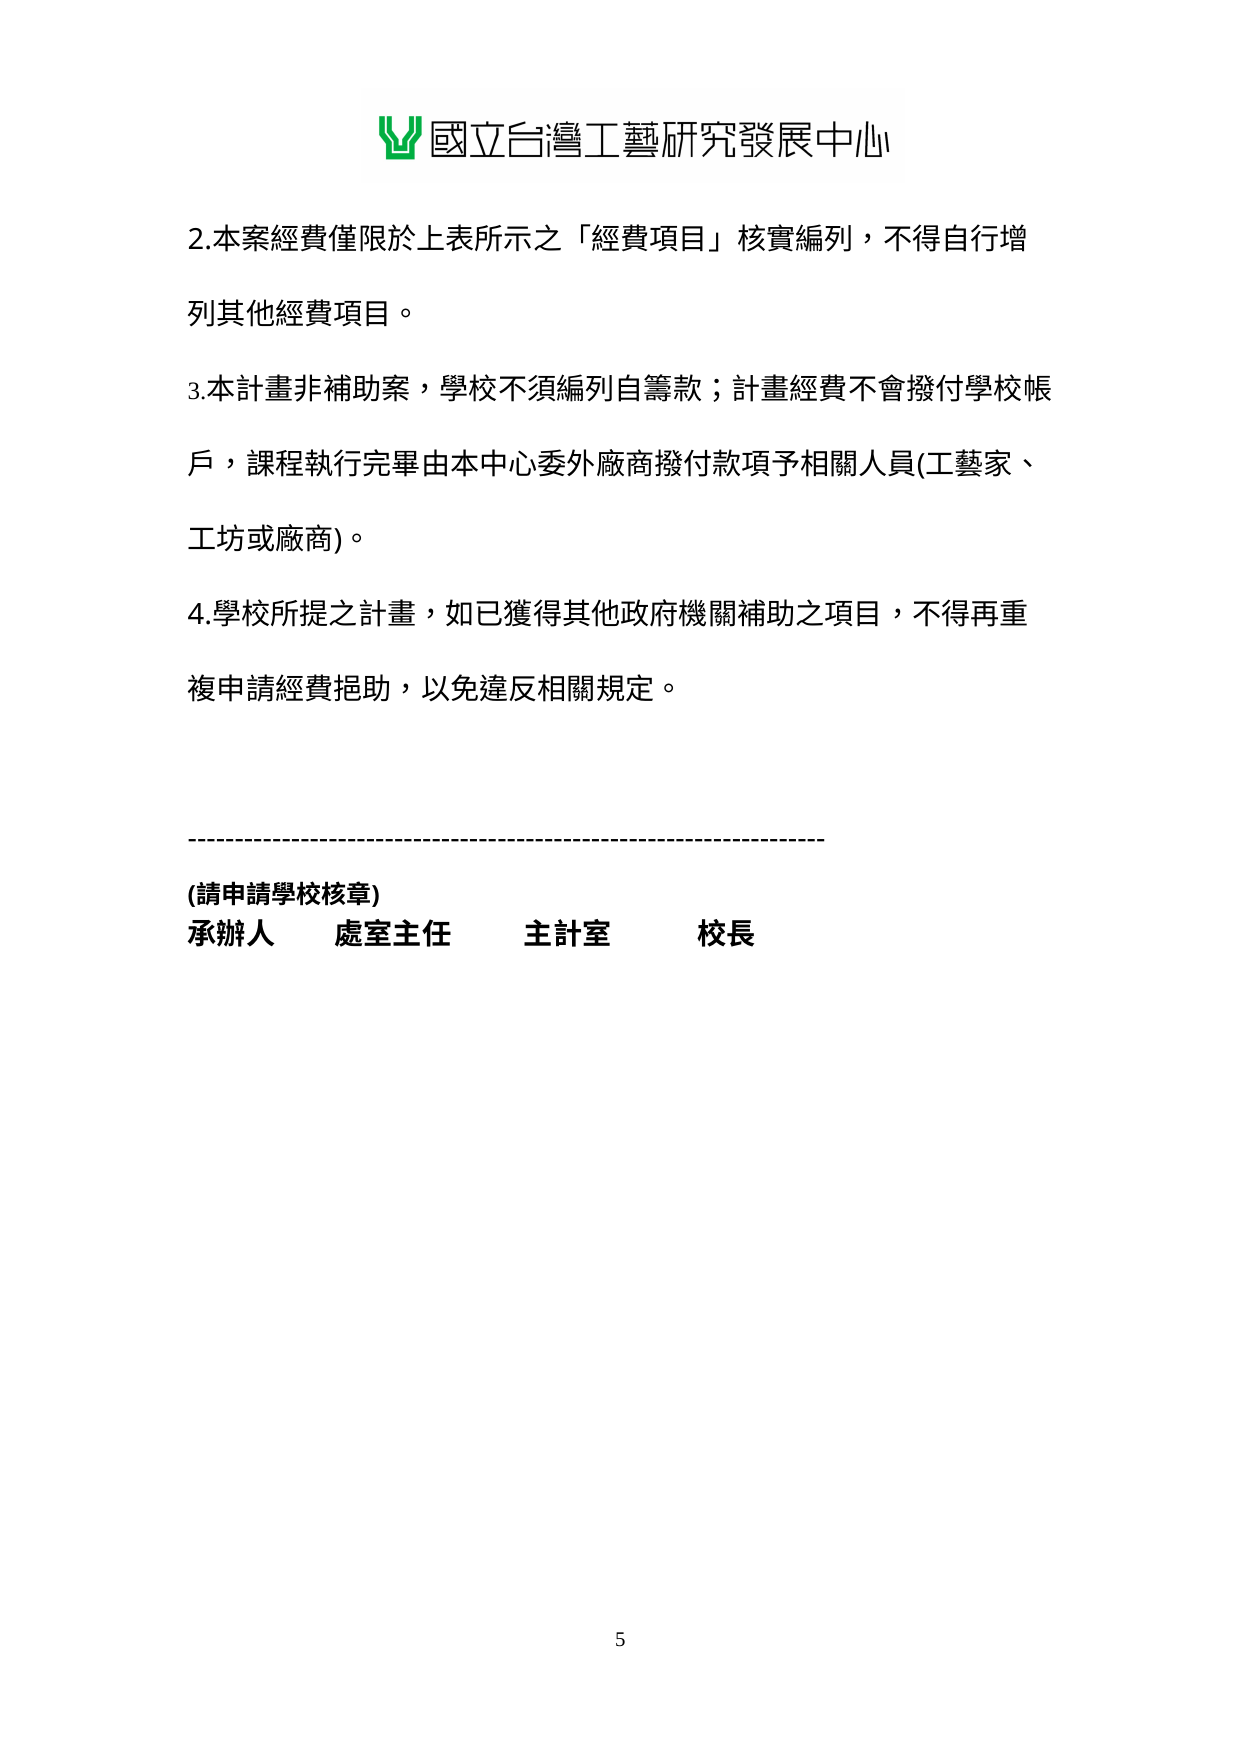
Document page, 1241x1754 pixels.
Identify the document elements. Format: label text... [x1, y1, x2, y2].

text 承辦人 處室主任 主計室 校長 [187, 911, 1053, 953]
text -------------------------------------------------------------------- [187, 799, 1053, 874]
picture [361, 88, 905, 183]
text (請申請學校核章) [187, 874, 1053, 911]
list 2.本案經費僅限於上表所示之「經費項目」核實編列，不得自行增列其他經費項目。 [187, 199, 1053, 349]
list 3.本計畫非補助案，學校不須編列自籌款；計畫經費不會撥付學校帳戶，課程執行完畢由本中心委外廠商撥付款項予相關人員(工藝家、工坊或廠商)。 [187, 349, 1053, 574]
list 4.學校所提之計畫，如已獲得其他政府機關補助之項目，不得再重複申請經費挹助，以免違反相關規定。 [187, 574, 1053, 724]
